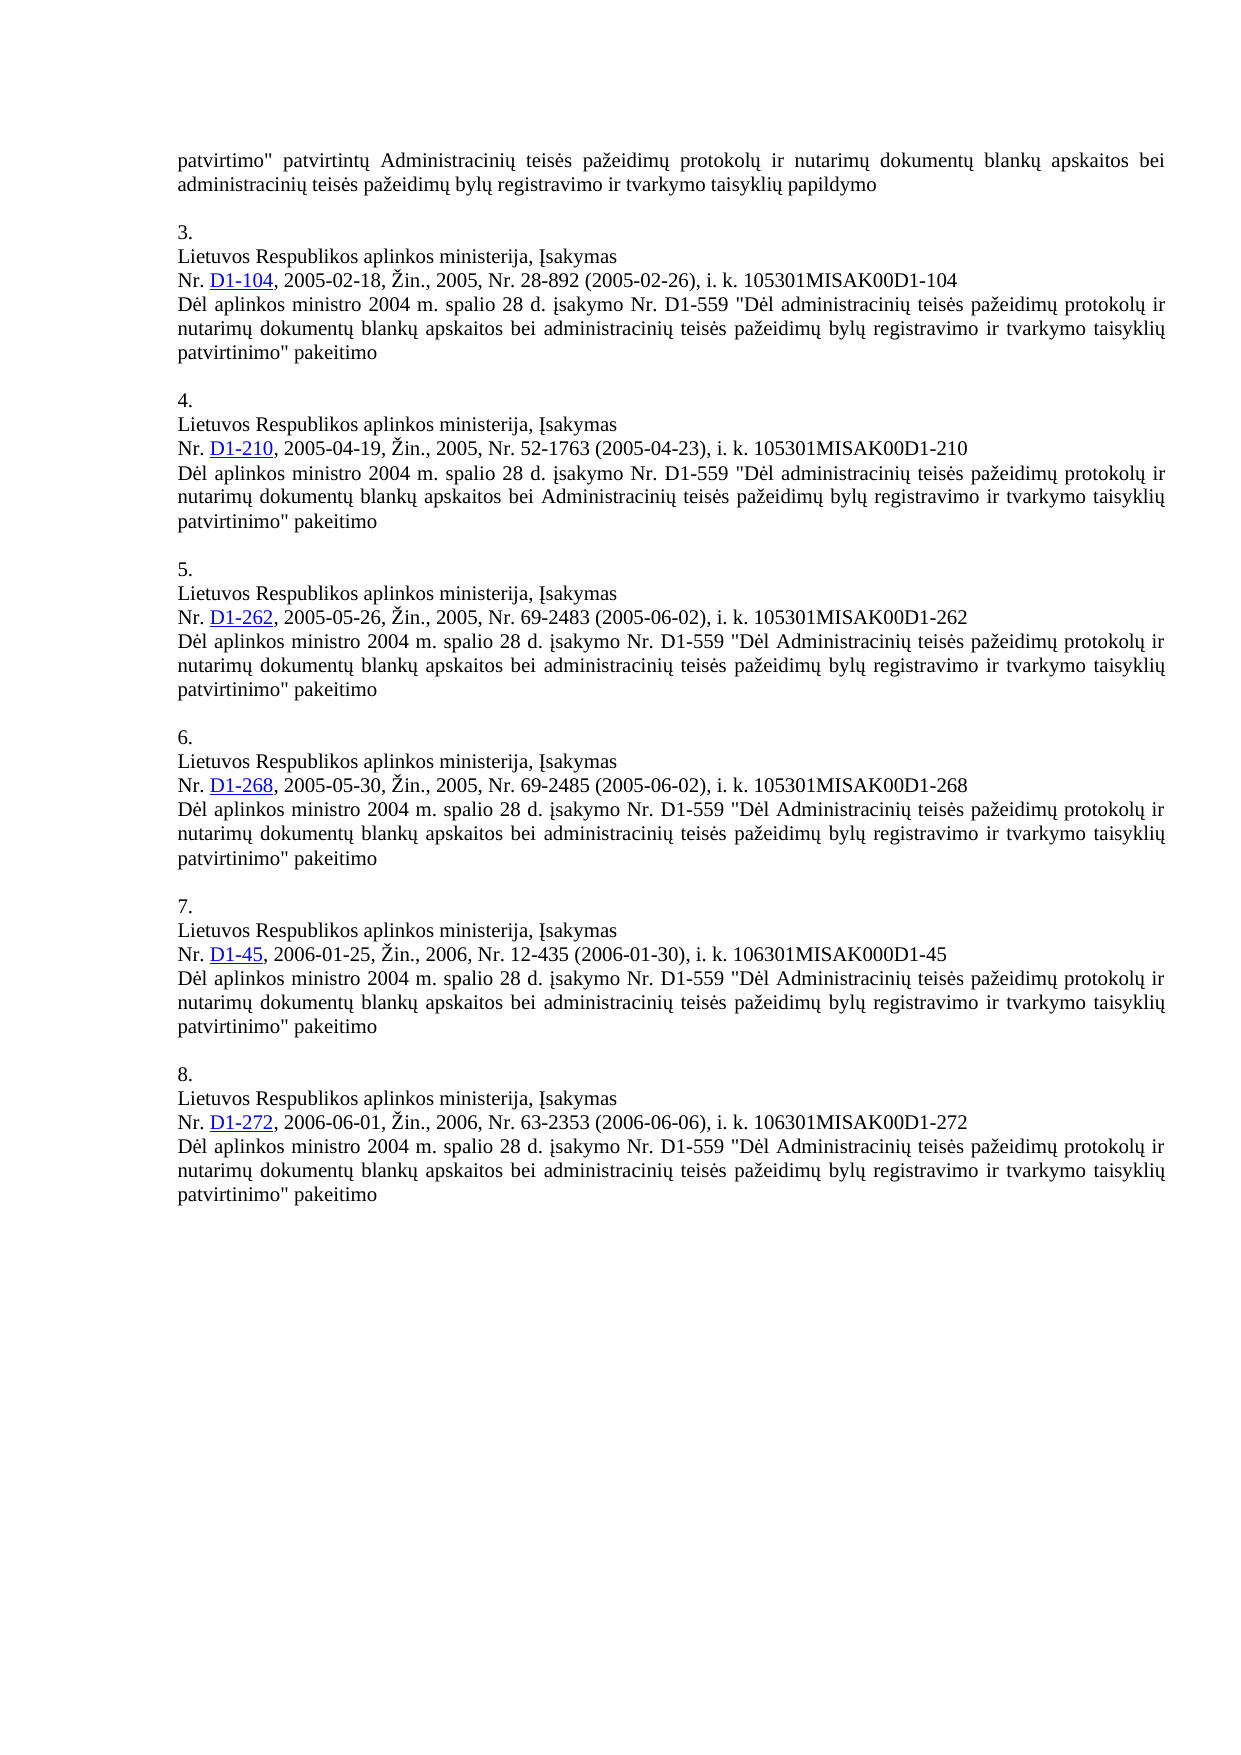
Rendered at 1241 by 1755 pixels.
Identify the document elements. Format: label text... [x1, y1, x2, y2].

text Lietuvos Respublikos aplinkos ministerija, Įsakymas [177, 918, 1166, 942]
text Lietuvos Respublikos aplinkos ministerija, Įsakymas [177, 749, 1166, 773]
text patvirtimo" patvirtintų Administracinių teisės pažeidimų protokolų ir nutarimų dokumentų blankų apskaitos bei administracinių teisės pažeidimų bylų registravimo ir tvarkymo taisyklių papildymo [177, 148, 1166, 196]
text Lietuvos Respublikos aplinkos ministerija, Įsakymas [177, 412, 1166, 436]
text Dėl aplinkos ministro 2004 m. spalio 28 d. įsakymo Nr. D1-559 "Dėl Administracinių teisės pažeidimų protokolų ir nutarimų dokumentų blankų apskaitos bei administracinių teisės pažeidimų bylų registravimo ir tvarkymo taisyklių patvirtinimo" pakeitimo [177, 797, 1166, 869]
text Dėl aplinkos ministro 2004 m. spalio 28 d. įsakymo Nr. D1-559 "Dėl Administracinių teisės pažeidimų protokolų ir nutarimų dokumentų blankų apskaitos bei administracinių teisės pažeidimų bylų registravimo ir tvarkymo taisyklių patvirtinimo" pakeitimo [177, 966, 1166, 1038]
text 3. [177, 220, 1166, 244]
text Nr. D1-45, 2006-01-25, Žin., 2006, Nr. 12-435 (2006-01-30), i. k. 106301MISAK000D1-45 [177, 942, 1166, 966]
text Lietuvos Respublikos aplinkos ministerija, Įsakymas [177, 1086, 1166, 1110]
text Dėl aplinkos ministro 2004 m. spalio 28 d. įsakymo Nr. D1-559 "Dėl administracinių teisės pažeidimų protokolų ir nutarimų dokumentų blankų apskaitos bei Administracinių teisės pažeidimų bylų registravimo ir tvarkymo taisyklių patvirtinimo" pakeitimo [177, 460, 1166, 533]
text Dėl aplinkos ministro 2004 m. spalio 28 d. įsakymo Nr. D1-559 "Dėl Administracinių teisės pažeidimų protokolų ir nutarimų dokumentų blankų apskaitos bei administracinių teisės pažeidimų bylų registravimo ir tvarkymo taisyklių patvirtinimo" pakeitimo [177, 629, 1166, 701]
text 8. [177, 1062, 1166, 1086]
text Lietuvos Respublikos aplinkos ministerija, Įsakymas [177, 244, 1166, 268]
text 4. [177, 388, 1166, 412]
text 6. [177, 725, 1166, 749]
text 5. [177, 557, 1166, 581]
text Nr. D1-210, 2005-04-19, Žin., 2005, Nr. 52-1763 (2005-04-23), i. k. 105301MISAK00D1-210 [177, 436, 1166, 460]
text Nr. D1-272, 2006-06-01, Žin., 2006, Nr. 63-2353 (2006-06-06), i. k. 106301MISAK00D1-272 [177, 1110, 1166, 1134]
text 7. [177, 893, 1166, 918]
text Dėl aplinkos ministro 2004 m. spalio 28 d. įsakymo Nr. D1-559 "Dėl Administracinių teisės pažeidimų protokolų ir nutarimų dokumentų blankų apskaitos bei administracinių teisės pažeidimų bylų registravimo ir tvarkymo taisyklių patvirtinimo" pakeitimo [177, 1134, 1166, 1206]
text Nr. D1-104, 2005-02-18, Žin., 2005, Nr. 28-892 (2005-02-26), i. k. 105301MISAK00D1-104 [177, 268, 1166, 292]
text Lietuvos Respublikos aplinkos ministerija, Įsakymas [177, 581, 1166, 605]
text Nr. D1-262, 2005-05-26, Žin., 2005, Nr. 69-2483 (2005-06-02), i. k. 105301MISAK00D1-262 [177, 605, 1166, 629]
text Dėl aplinkos ministro 2004 m. spalio 28 d. įsakymo Nr. D1-559 "Dėl administracinių teisės pažeidimų protokolų ir nutarimų dokumentų blankų apskaitos bei administracinių teisės pažeidimų bylų registravimo ir tvarkymo taisyklių patvirtinimo" pakeitimo [177, 292, 1166, 364]
text Nr. D1-268, 2005-05-30, Žin., 2005, Nr. 69-2485 (2005-06-02), i. k. 105301MISAK00D1-268 [177, 773, 1166, 797]
